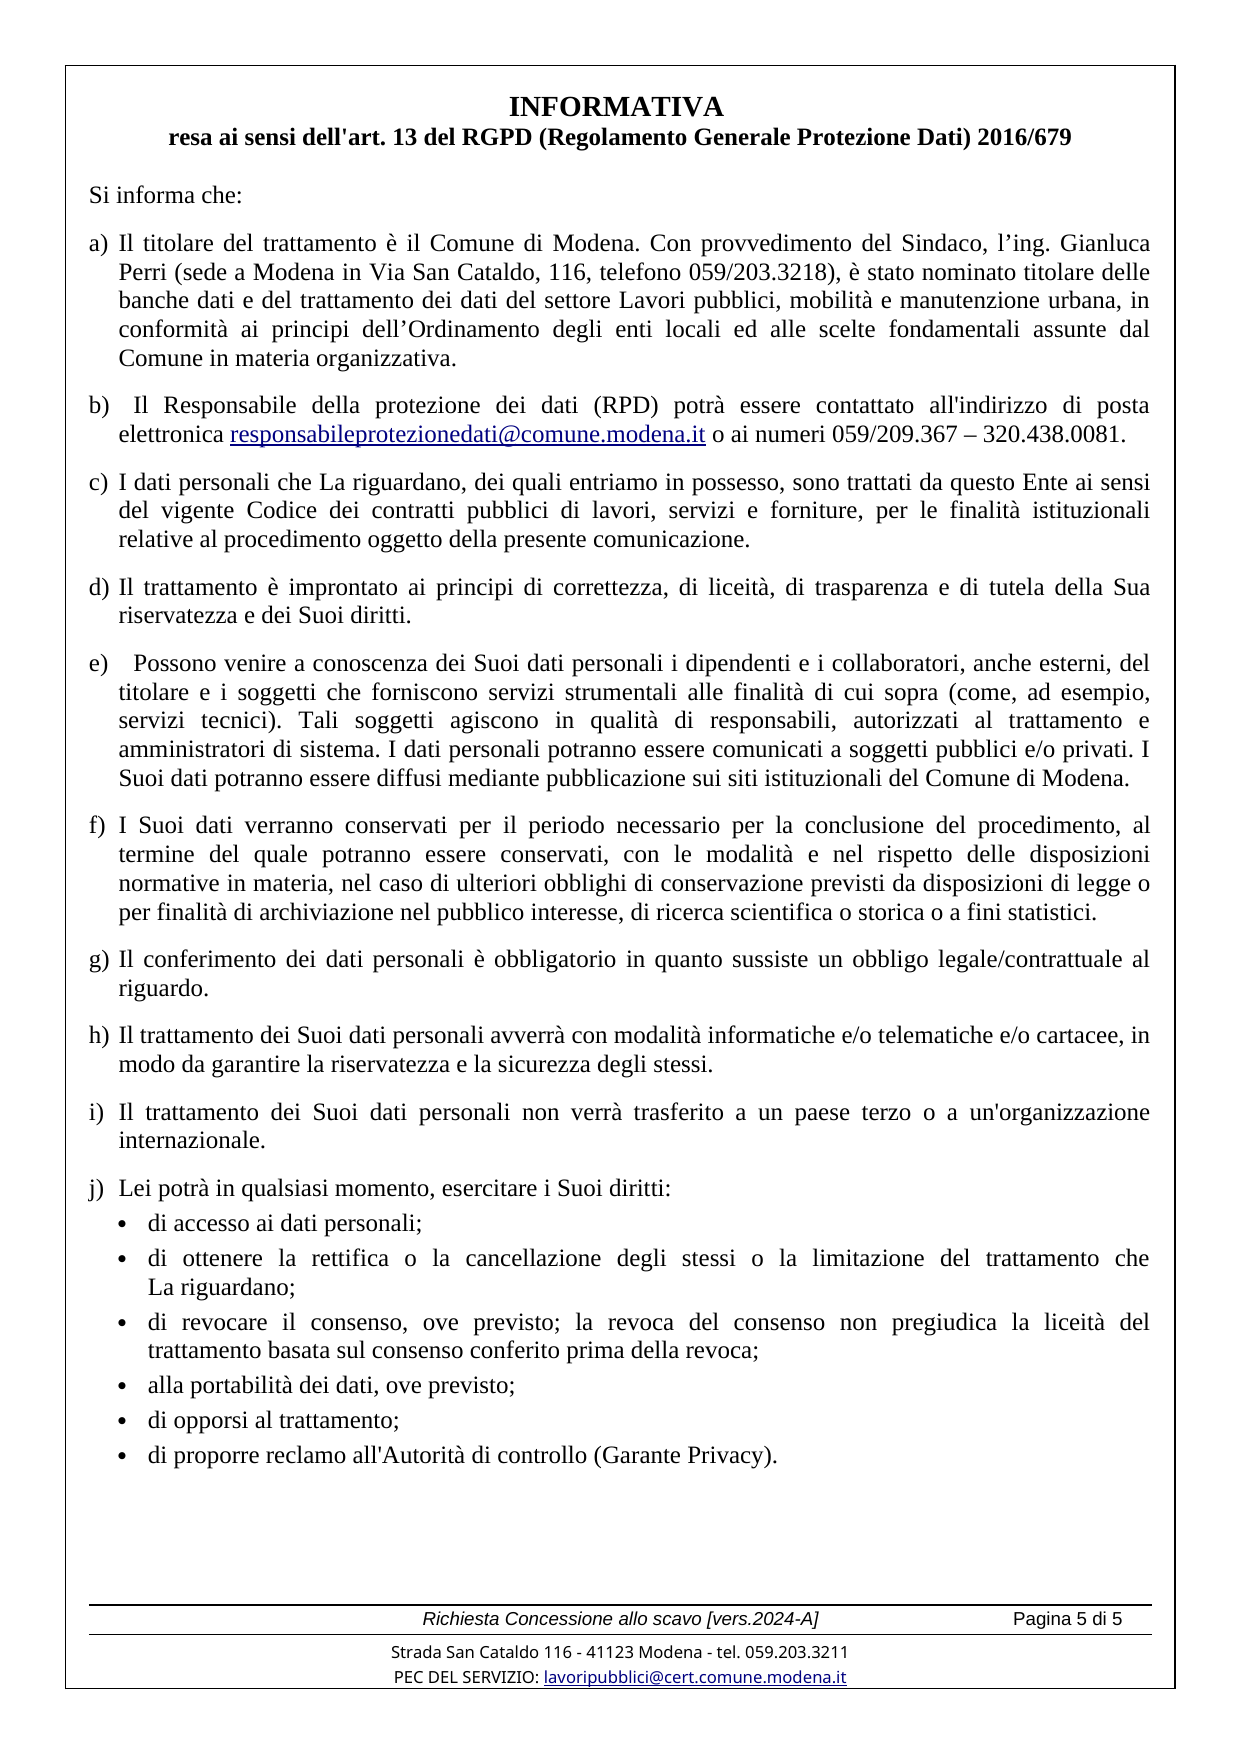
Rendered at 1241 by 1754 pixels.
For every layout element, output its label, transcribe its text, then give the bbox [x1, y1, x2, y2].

text INFORMATIVA resa ai sensi dell'art. 13 del RGPD (Regolamento Generale Protezione Dati) 2016/679 [89, 89, 1152, 151]
list Il titolare del trattamento è il Comune di Modena. Con provvedimento del Sindaco, l’ing. Gianluca Perri (sede a Modena in Via San Cataldo, 116, telefono 059/203.3218), è stato nominato titolare delle banche dati e del trattamento dei dati del settore Lavori pubblici, mobilità e manutenzione urbana, in conformità ai principi dell’Ordinamento degli enti locali ed alle scelte fondamentali assunte dal Comune in materia organizzativa. [89, 228, 1152, 372]
list alla portabilità dei dati, ove previsto; [118, 1371, 1152, 1399]
list Il trattamento dei Suoi dati personali non verrà trasferito a un paese terzo o a un'organizzazione internazionale. [89, 1097, 1152, 1154]
list Il Responsabile della protezione dei dati (RPD) potrà essere contattato all'indirizzo di posta elettronica responsabileprotezionedati@comune.modena.it o ai numeri 059/209.367 – 320.438.0081. [89, 391, 1152, 448]
list di revocare il consenso, ove previsto; la revoca del consenso non pregiudica la liceità del trattamento basata sul consenso conferito prima della revoca; [118, 1307, 1152, 1364]
list di ottenere la rettifica o la cancellazione degli stessi o la limitazione del trattamento che La riguardano; [118, 1243, 1152, 1301]
list di proporre reclamo all'Autorità di controllo (Garante Privacy). [118, 1441, 1152, 1469]
list Possono venire a conoscenza dei Suoi dati personali i dipendenti e i collaboratori, anche esterni, del titolare e i soggetti che forniscono servizi strumentali alle finalità di cui sopra (come, ad esempio, servizi tecnici). Tali soggetti agiscono in qualità di responsabili, autorizzati al trattamento e amministratori di sistema. I dati personali potranno essere comunicati a soggetti pubblici e/o privati. I Suoi dati potranno essere diffusi mediante pubblicazione sui siti istituzionali del Comune di Modena. [89, 648, 1152, 792]
list di accesso ai dati personali; [118, 1208, 1152, 1237]
list I dati personali che La riguardano, dei quali entriamo in possesso, sono trattati da questo Ente ai sensi del vigente Codice dei contratti pubblici di lavori, servizi e forniture, per le finalità istituzionali relative al procedimento oggetto della presente comunicazione. [89, 467, 1152, 553]
list Il trattamento è improntato ai principi di correttezza, di liceità, di trasparenza e di tutela della Sua riservatezza e dei Suoi diritti. [89, 572, 1152, 629]
list I Suoi dati verranno conservati per il periodo necessario per la conclusione del procedimento, al termine del quale potranno essere conservati, con le modalità e nel rispetto delle disposizioni normative in materia, nel caso di ulteriori obblighi di conservazione previsti da disposizioni di legge o per finalità di archiviazione nel pubblico interesse, di ricerca scientifica o storica o a fini statistici. [89, 811, 1152, 926]
text Si informa che: [89, 181, 1152, 209]
list di opporsi al trattamento; [118, 1406, 1152, 1434]
list Il conferimento dei dati personali è obbligatorio in quanto sussiste un obbligo legale/contrattuale al riguardo. [89, 944, 1152, 1002]
list Lei potrà in qualsiasi momento, esercitare i Suoi diritti: [89, 1173, 1152, 1202]
list Il trattamento dei Suoi dati personali avverrà con modalità informatiche e/o telematiche e/o cartacee, in modo da garantire la riservatezza e la sicurezza degli stessi. [89, 1021, 1152, 1078]
